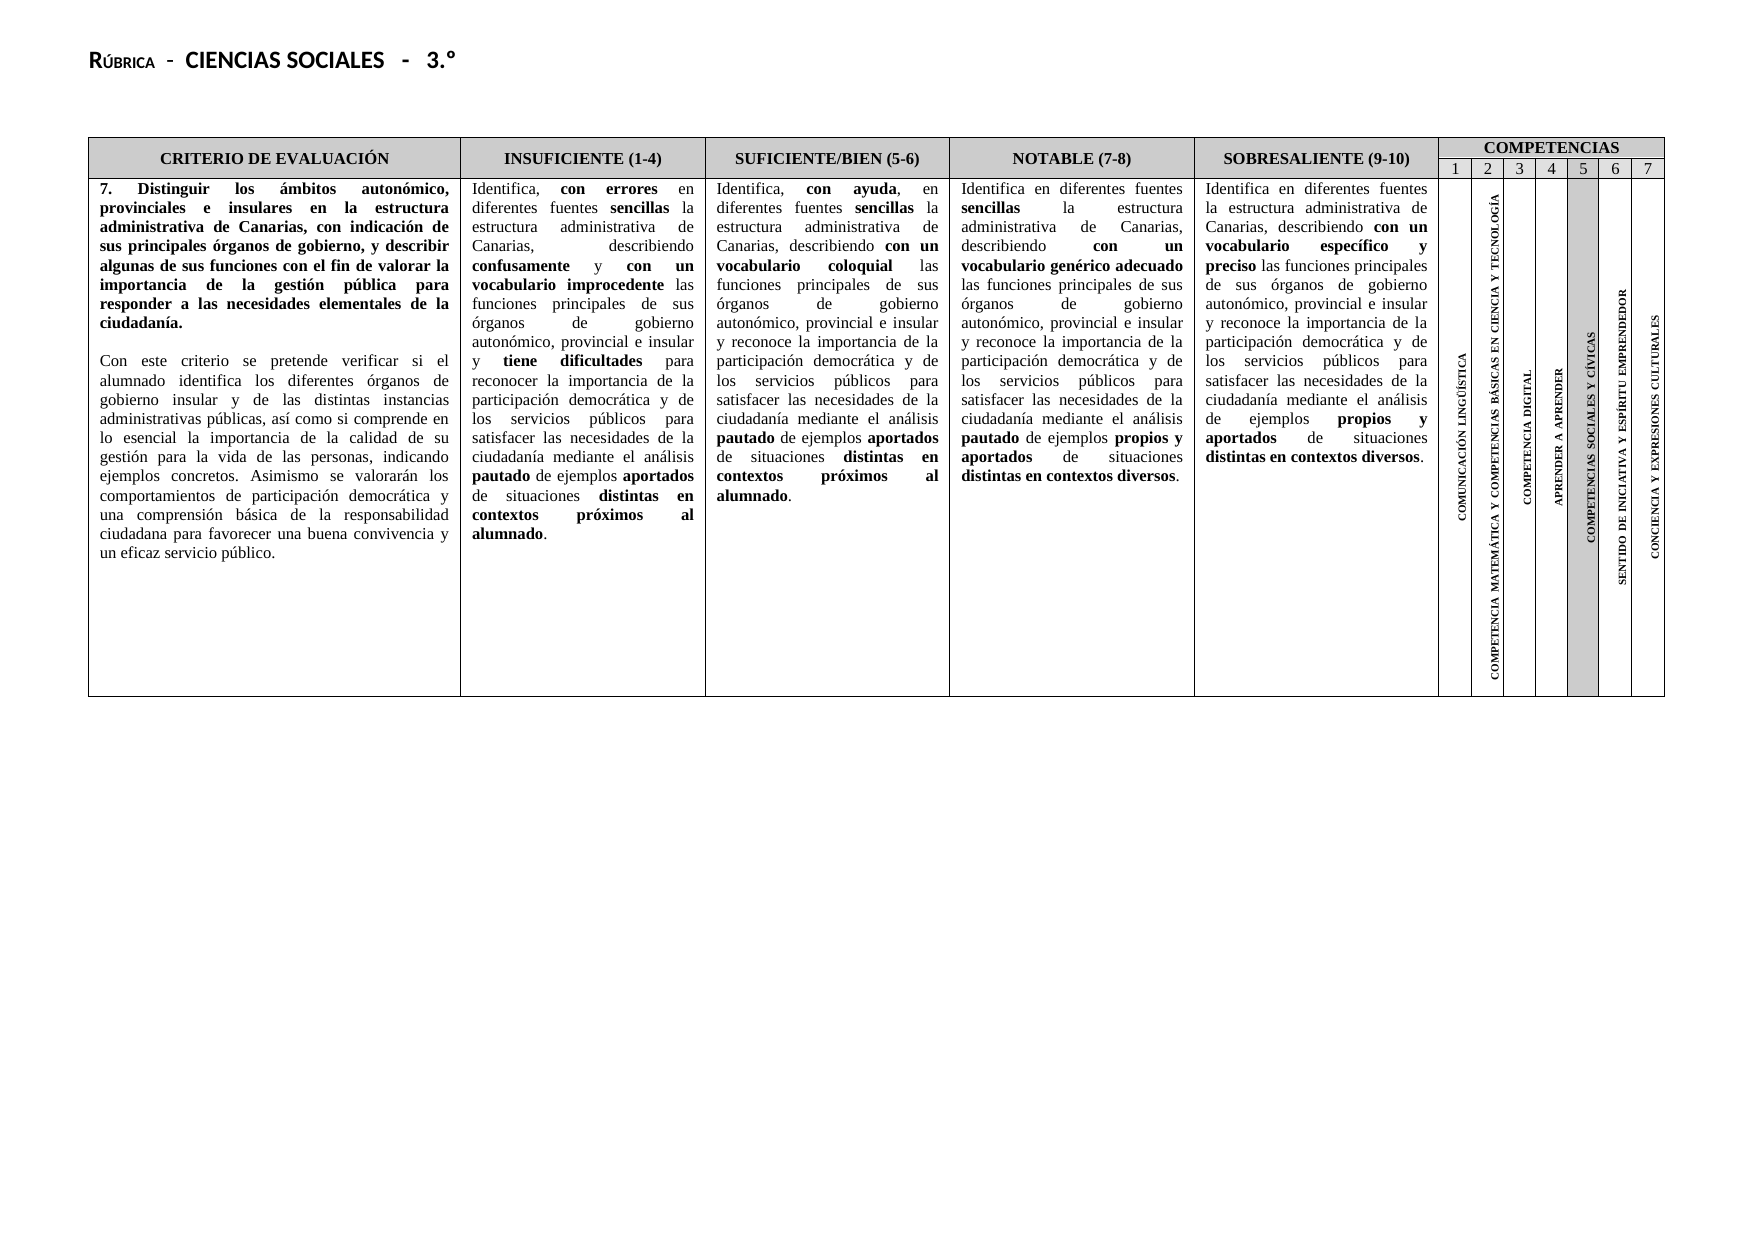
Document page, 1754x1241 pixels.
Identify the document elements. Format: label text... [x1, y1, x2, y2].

table_header INSUFICIENTE (1-4) [461, 138, 705, 178]
table_cell 1 [1439, 159, 1471, 178]
table_cell competencia matemática y competencias básicas en ciencia y tecnología [1472, 179, 1503, 696]
table_cell competencias sociales y cívicas [1568, 179, 1598, 696]
table_cell 6 [1599, 159, 1631, 178]
table_cell sentido de iniciativa y espíritu emprendedor [1599, 179, 1631, 696]
table_cell 7 [1632, 159, 1664, 178]
table_header CRITERIO DE EVALUACIÓN [89, 138, 460, 178]
table_cell 4 [1536, 159, 1567, 178]
table_cell aprender a aprender [1536, 179, 1567, 696]
table_cell Identifica en diferentes fuentes sencillas la estructura administrativa de Canarias, describiendo con un vocabulario genérico adecuado las funciones principales de sus órganos de gobierno autonómico, provincial e insular y reconoce la importancia de la participación democrática y de los servicios públicos para satisfacer las necesidades de la ciudadanía mediante el análisis pautado de ejemplos propios y aportados de situaciones distintas en contextos diversos. [950, 179, 1194, 696]
table_cell comunicación lingüística [1439, 179, 1471, 696]
table_header COMPETENCIAS [1439, 138, 1664, 157]
table_cell 3 [1504, 159, 1535, 178]
table_cell Identifica, con errores en diferentes fuentes sencillas la estructura administrativa de Canarias, describiendo confusamente y con un vocabulario improcedente las funciones principales de sus órganos de gobierno autonómico, provincial e insular y tiene dificultades para reconocer la importancia de la participación democrática y de los servicios públicos para satisfacer las necesidades de la ciudadanía mediante el análisis pautado de ejemplos aportados de situaciones distintas en contextos próximos al alumnado. [461, 179, 705, 696]
table_header SOBRESALIENTE (9-10) [1195, 138, 1438, 178]
table_cell conciencia y expresiones culturales [1632, 179, 1664, 696]
table_cell competencia digital [1504, 179, 1535, 696]
table_header SUFICIENTE/BIEN (5-6) [706, 138, 949, 178]
table_cell 5 [1568, 159, 1598, 178]
table_header NOTABLE (7-8) [950, 138, 1194, 178]
table_cell 2 [1472, 159, 1503, 178]
table_cell 7. Distinguir los ámbitos autonómico, provinciales e insulares en la estructura administrativa de Canarias, con indicación de sus principales órganos de gobierno, y describir algunas de sus funciones con el fin de valorar la importancia de la gestión pública para responder a las necesidades elementales de la ciudadanía. Con este criterio se pretende verificar si el alumnado identifica los diferentes órganos de gobierno insular y de las distintas instancias administrativas públicas, así como si comprende en lo esencial la importancia de la calidad de su gestión para la vida de las personas, indicando ejemplos concretos. Asimismo se valorarán los comportamientos de participación democrática y una comprensión básica de la responsabilidad ciudadana para favorecer una buena convivencia y un eficaz servicio público. [89, 179, 460, 696]
table_cell Identifica, con ayuda, en diferentes fuentes sencillas la estructura administrativa de Canarias, describiendo con un vocabulario coloquial las funciones principales de sus órganos de gobierno autonómico, provincial e insular y reconoce la importancia de la participación democrática y de los servicios públicos para satisfacer las necesidades de la ciudadanía mediante el análisis pautado de ejemplos aportados de situaciones distintas en contextos próximos al alumnado. [706, 179, 949, 696]
table_cell Identifica en diferentes fuentes la estructura administrativa de Canarias, describiendo con un vocabulario específico y preciso las funciones principales de sus órganos de gobierno autonómico, provincial e insular y reconoce la importancia de la participación democrática y de los servicios públicos para satisfacer las necesidades de la ciudadanía mediante el análisis de ejemplos propios y aportados de situaciones distintas en contextos diversos. [1195, 179, 1438, 696]
